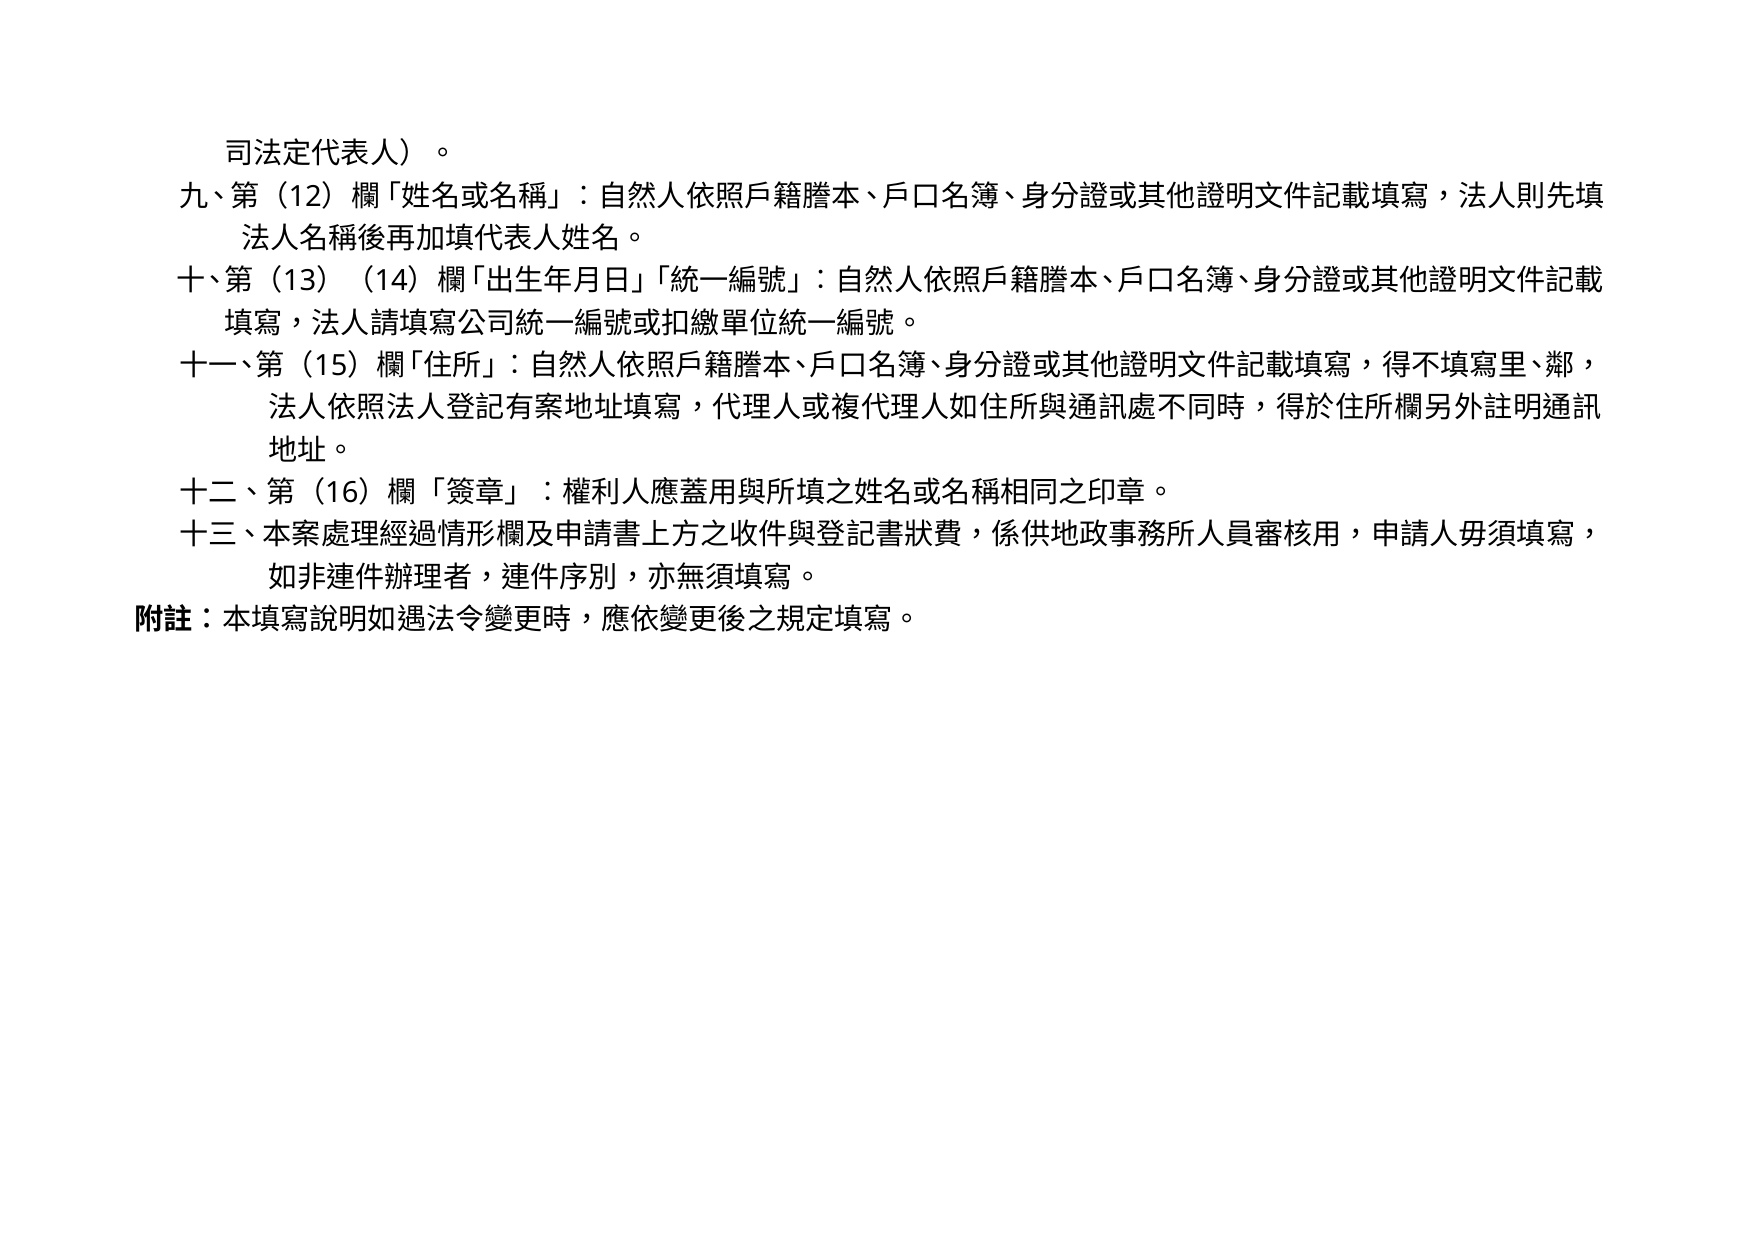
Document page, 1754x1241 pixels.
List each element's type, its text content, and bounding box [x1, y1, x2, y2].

text 十一、第（15）欄「住所」︰自然人依照戶籍謄本、戶口名簿、身分證或其他證明文件記載填寫，得不填寫里、鄰，法人依照法人登記有案地址填寫，代理人或複代理人如住所與通訊處不同時，得於住所欄另外註明通訊地址。 [179, 342, 1604, 468]
text 十、第（13）（14）欄「出生年月日」「統一編號」︰自然人依照戶籍謄本、戶口名簿、身分證或其他證明文件記載填寫，法人請填寫公司統一編號或扣繳單位統一編號。 [176, 257, 1604, 342]
text 九、第（12）欄「姓名或名稱」︰自然人依照戶籍謄本、戶口名簿、身分證或其他證明文件記載填寫，法人則先填法人名稱後再加填代表人姓名。 [179, 172, 1604, 257]
text 十三、本案處理經過情形欄及申請書上方之收件與登記書狀費，係供地政事務所人員審核用，申請人毋須填寫，如非連件辦理者，連件序別，亦無須填寫。 [179, 511, 1604, 596]
text 司法定代表人）。 [224, 130, 1604, 172]
text 十二、第（16）欄「簽章」︰權利人應蓋用與所填之姓名或名稱相同之印章。 [179, 468, 1604, 511]
text 附註︰本填寫說明如遇法令變更時，應依變更後之規定填寫。 [134, 596, 1604, 638]
